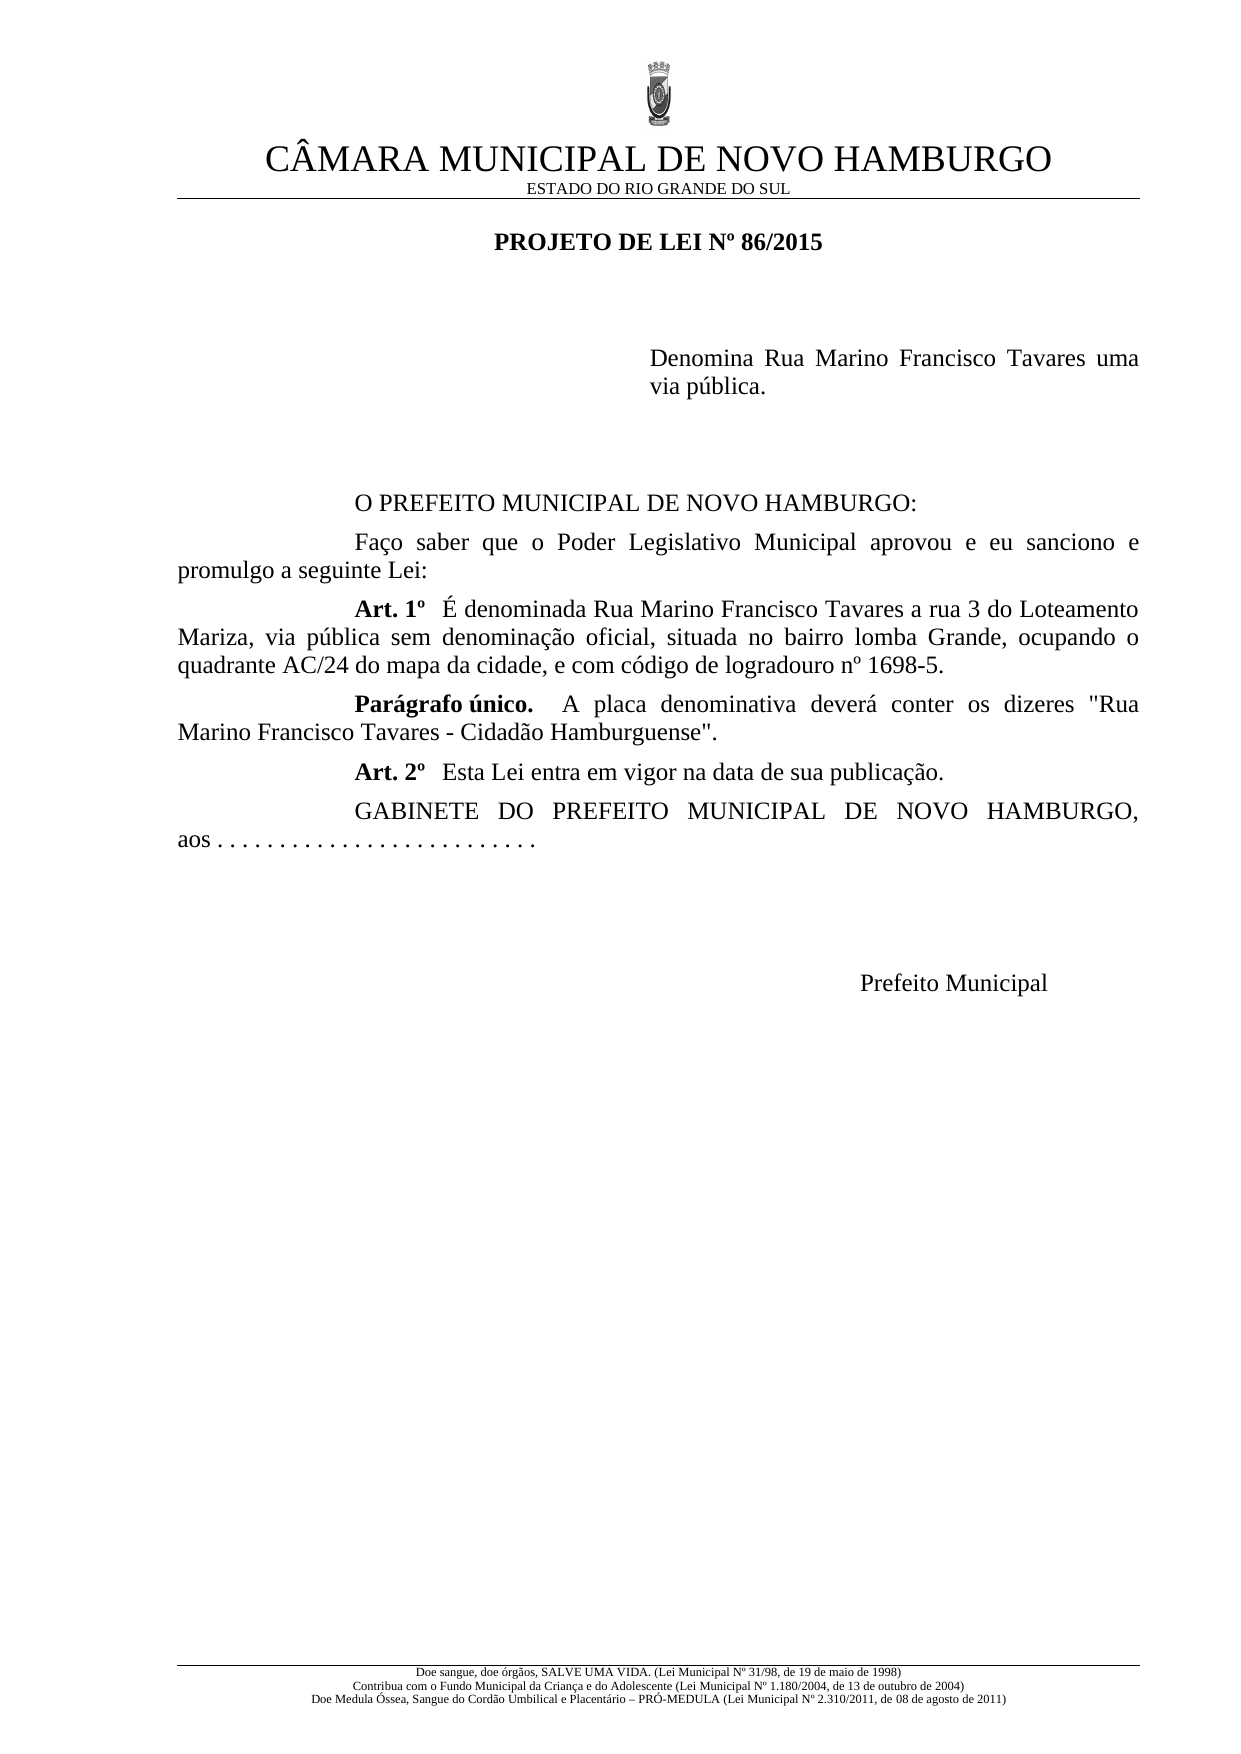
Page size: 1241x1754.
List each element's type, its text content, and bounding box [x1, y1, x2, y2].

text O PREFEITO MUNICIPAL DE NOVO HAMBURGO: [177, 489, 1140, 516]
text Art. 2º Esta Lei entra em vigor na data de sua publicação. [177, 758, 1140, 786]
text Art. 1º É denominada Rua Marino Francisco Tavares a rua 3 do Loteamento Mariza, via pública sem denominação oficial, situada no bairro lomba Grande, ocupando o quadrante AC/24 do mapa da cidade, e com código de logradouro nº 1698-5. [177, 596, 1140, 679]
text GABINETE DO PREFEITO MUNICIPAL DE NOVO HAMBURGO, aos . . . . . . . . . . . . . . . . . . . . . . . . . . [177, 797, 1140, 853]
text Denomina Rua Marino Francisco Tavares uma via pública. [649, 344, 1140, 400]
text Parágrafo único. A placa denominativa deverá conter os dizeres "Rua Marino Francisco Tavares - Cidadão Hamburguense". [177, 691, 1140, 746]
text PROJETO DE LEI Nº 86/2015 [177, 228, 1140, 256]
text Prefeito Municipal [768, 969, 1140, 997]
text Faço saber que o Poder Legislativo Municipal aprovou e eu sanciono e promulgo a seguinte Lei: [177, 528, 1140, 584]
